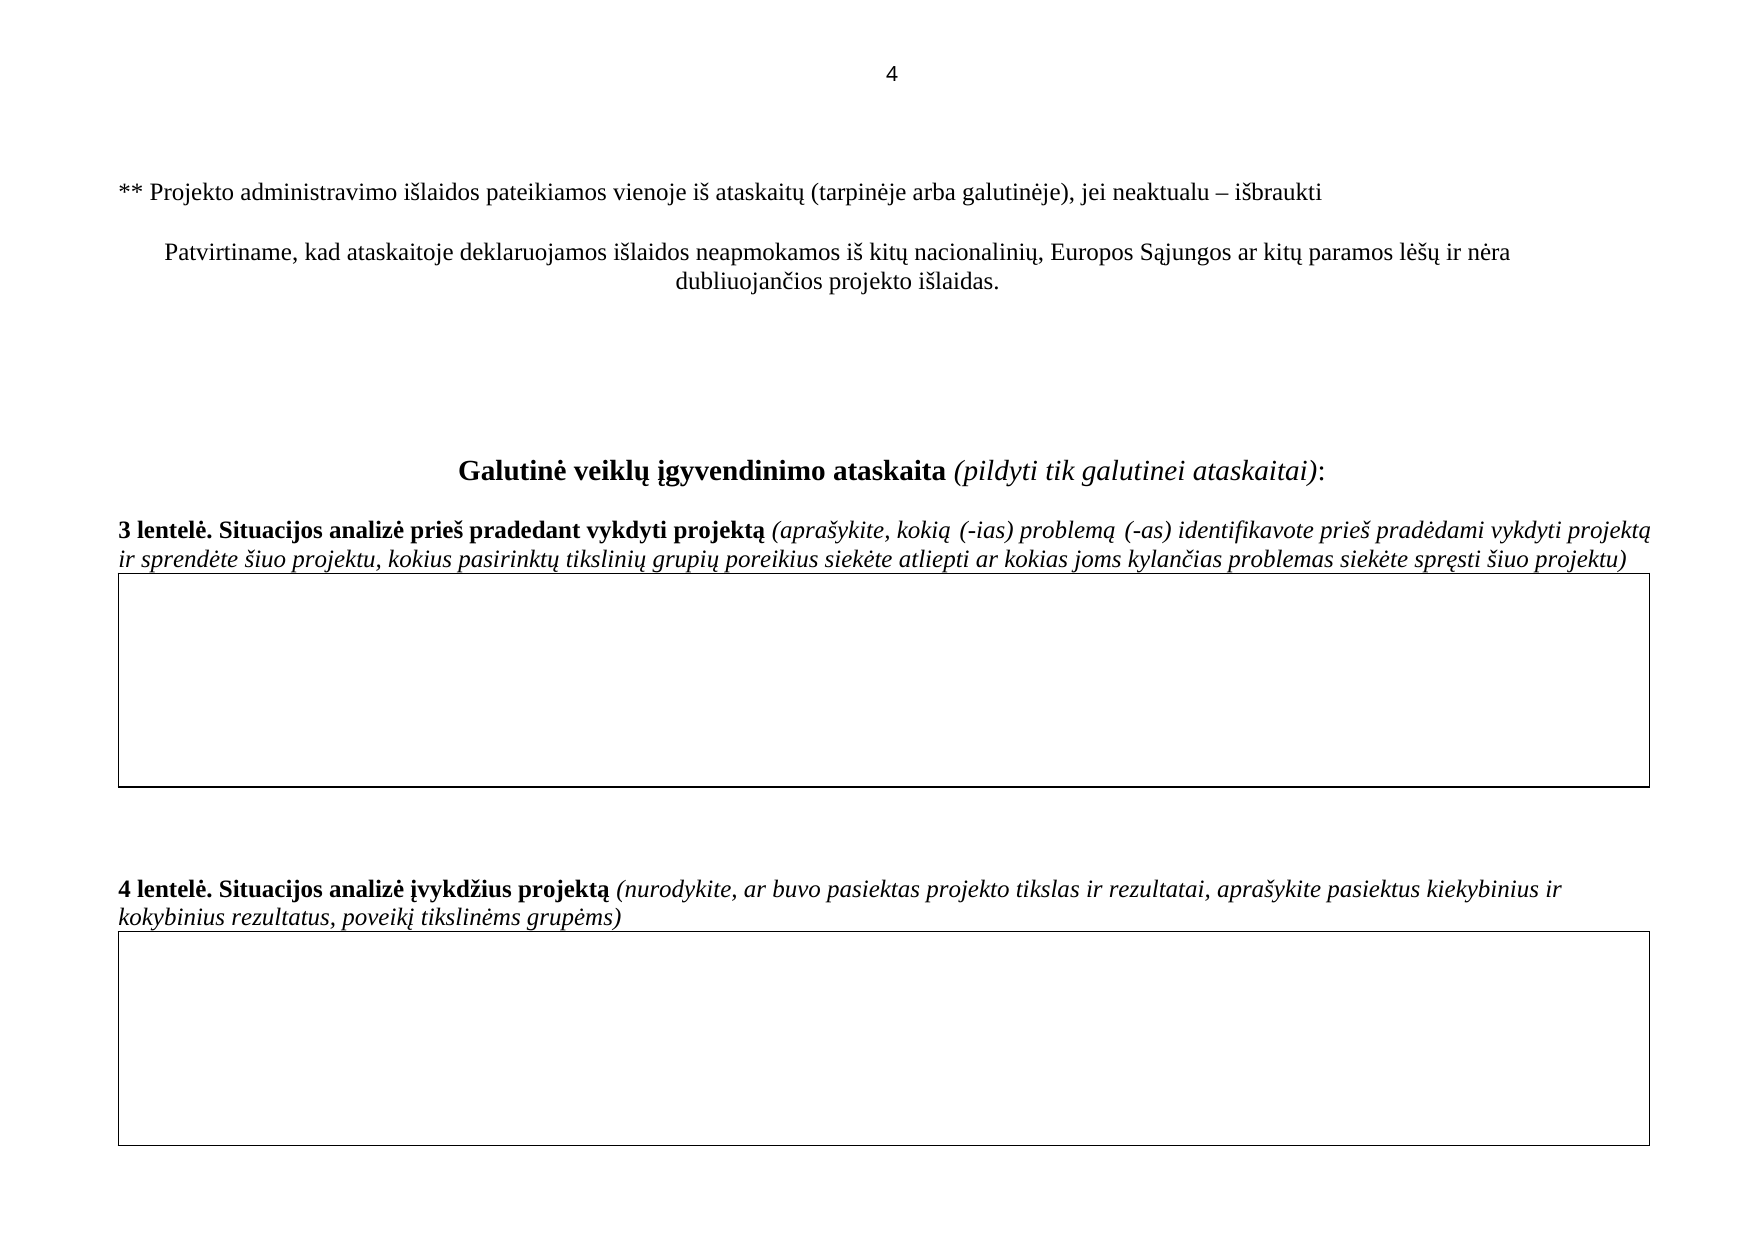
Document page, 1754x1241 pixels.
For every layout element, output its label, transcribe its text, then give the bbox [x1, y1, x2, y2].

table_cell Patvirtiname, kad ataskaitoje deklaruojamos išlaidos neapmokamos iš kitų nacionalinių, Europos Sąjungos ar kitų paramos lėšų ir nėra dubliuojančios projekto išlaidas. [118, 237, 1557, 323]
text 3 lentelė. Situacijos analizė prieš pradedant vykdyti projektą (aprašykite, kokią (-ias) problemą (-as) identifikavote prieš pradėdami vykdyti projektą ir sprendėte šiuo projektu, kokius pasirinktų tikslinių grupių poreikius siekėte atliepti ar kokias joms kylančias problemas siekėte spręsti šiuo projektu) [118, 515, 1665, 572]
table_header [119, 574, 1649, 786]
text Galutinė veiklų įgyvendinimo ataskaita (pildyti tik galutinei ataskaitai): [118, 453, 1665, 486]
table_cell [599, 788, 1650, 845]
text ** Projekto administravimo išlaidos pateikiamos vienoje iš ataskaitų (tarpinėje arba galutinėje), jei neaktualu – išbraukti [118, 177, 1665, 206]
table_cell [118, 788, 599, 845]
table_header [436, 206, 1557, 237]
table_header [119, 932, 1649, 1145]
table_header [118, 206, 436, 237]
text 4 lentelė. Situacijos analizė įvykdžius projektą (nurodykite, ar buvo pasiektas projekto tikslas ir rezultatai, aprašykite pasiektus kiekybinius ir kokybinius rezultatus, poveikį tikslinėms grupėms) [118, 874, 1665, 931]
